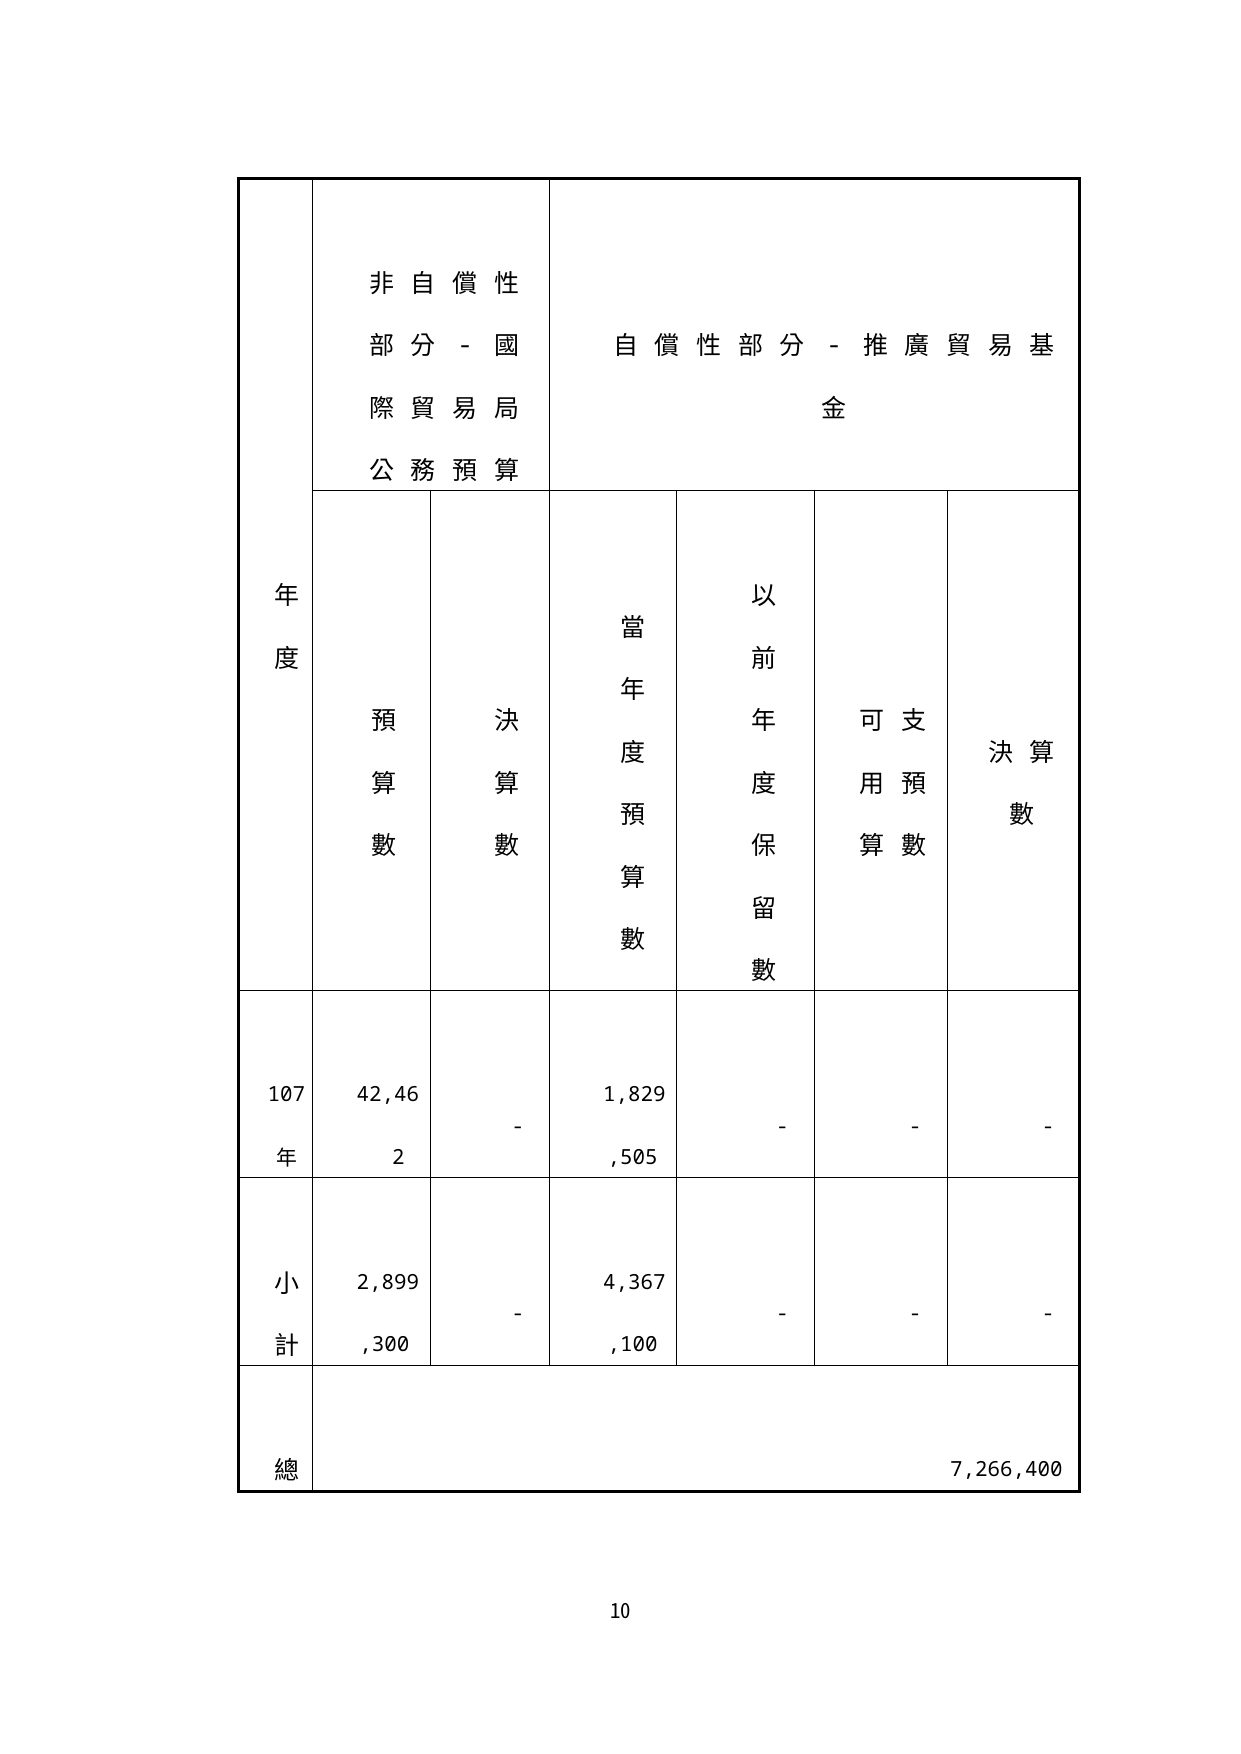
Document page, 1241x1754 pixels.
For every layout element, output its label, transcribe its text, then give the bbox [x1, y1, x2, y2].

table_cell 小計 [240, 1178, 312, 1365]
table_cell - [948, 991, 1078, 1177]
table_cell 7,266,400 [313, 1366, 1078, 1490]
table_cell 當年度預算數 [550, 491, 676, 990]
table_header 非自償性部分-國際貿易局公務預算 [313, 180, 549, 490]
table_cell - [431, 991, 549, 1177]
table_cell - [815, 991, 947, 1177]
table_cell 4,367,100 [550, 1178, 676, 1365]
table_cell 可支用預算數 [815, 491, 947, 990]
table_header 自償性部分-推廣貿易基金 [550, 180, 1078, 490]
table_cell 決算數 [948, 491, 1078, 990]
table_cell 以前年度保留數 [677, 491, 814, 990]
table_cell - [948, 1178, 1078, 1365]
table_cell 2,899,300 [313, 1178, 430, 1365]
table_cell - [431, 1178, 549, 1365]
table_cell 107年 [240, 991, 312, 1177]
table_cell 決算數 [431, 491, 549, 990]
table_cell - [815, 1178, 947, 1365]
table_cell - [677, 1178, 814, 1365]
table_cell 預算數 [313, 491, 430, 990]
table_cell 42,462 [313, 991, 430, 1177]
table_header 年度 [240, 180, 312, 990]
table_cell - [677, 991, 814, 1177]
table_cell 1,829,505 [550, 991, 676, 1177]
table_cell 總 [240, 1366, 312, 1490]
